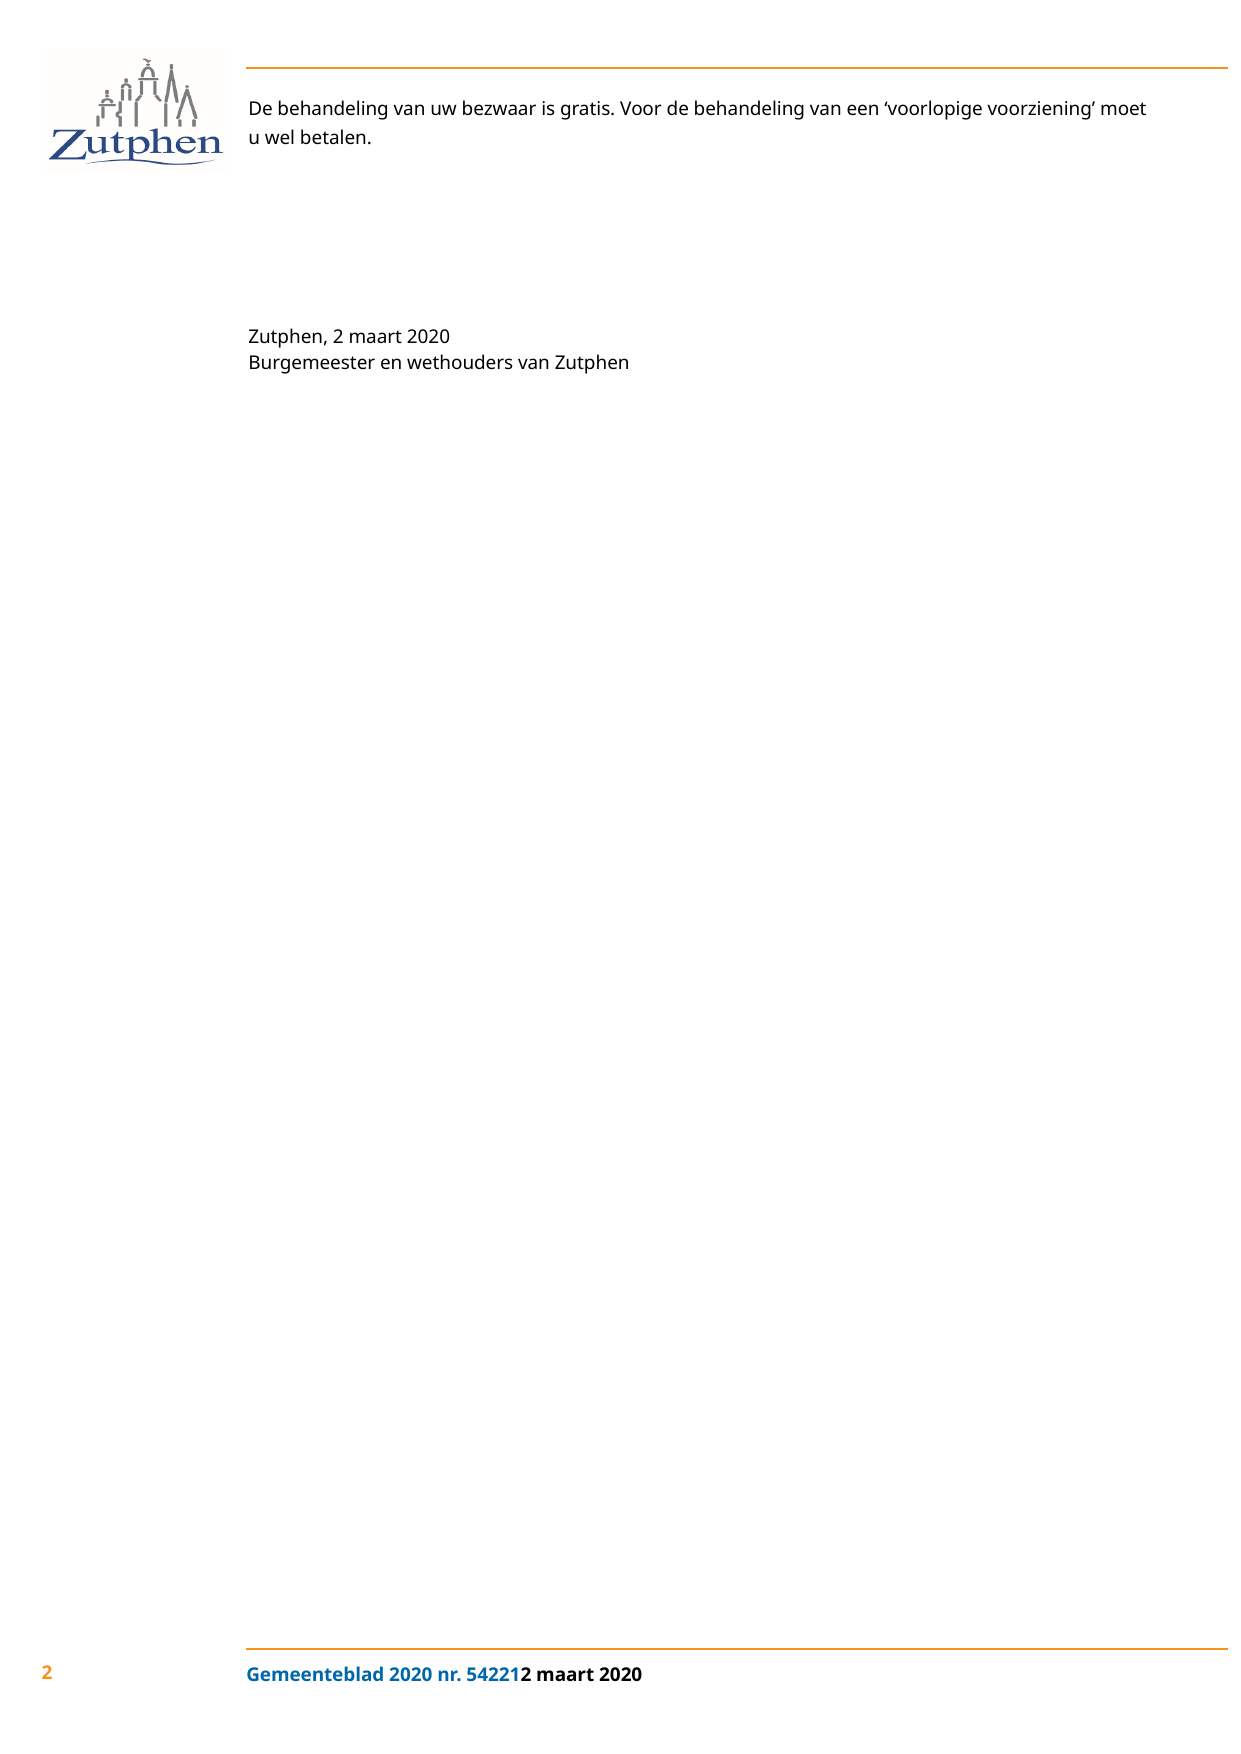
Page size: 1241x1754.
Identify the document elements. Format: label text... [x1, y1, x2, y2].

text Zutphen, 2 maart 2020 [248, 323, 1152, 349]
text De behandeling van uw bezwaar is gratis. Voor de behandeling van een ‘voorlopige voorziening’ moet u wel betalen. [248, 95, 1152, 150]
text Burgemeester en wethouders van Zutphen [248, 349, 1152, 375]
picture [41, 47, 231, 172]
